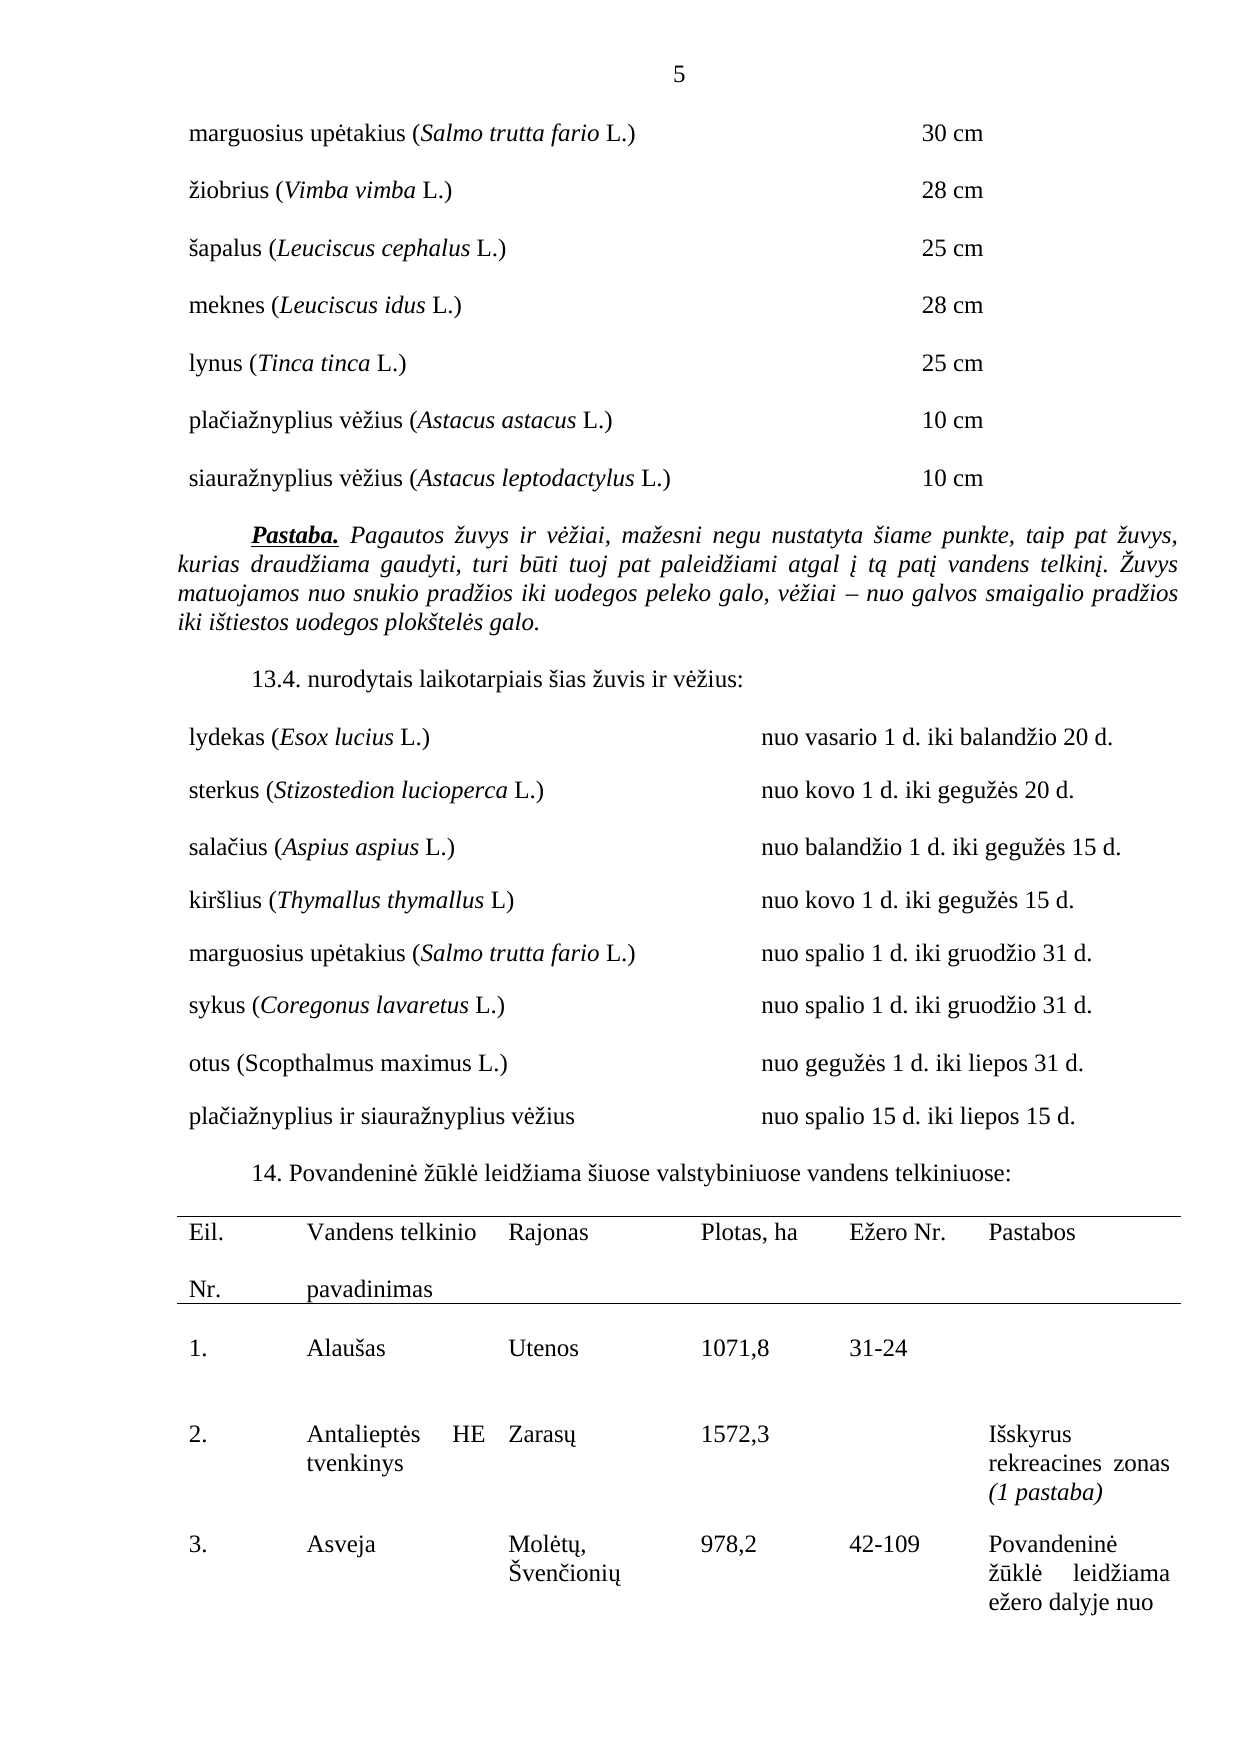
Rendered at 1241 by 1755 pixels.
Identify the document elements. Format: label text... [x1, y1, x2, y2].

table_cell siauražnyplius vėžius (Astacus leptodactylus L.) [177, 463, 910, 492]
table_cell 978,2 [689, 1530, 838, 1616]
table_cell 1071,8 [689, 1333, 838, 1362]
table_cell plačiažnyplius vėžius (Astacus astacus L.) [177, 406, 910, 434]
table_cell pavadinimas [295, 1275, 497, 1303]
text 13.4. nurodytais laikotarpiais šias žuvis ir vėžius: [177, 664, 1181, 693]
table_header Eil. [177, 1217, 295, 1246]
table_cell meknes (Leuciscus idus L.) [177, 291, 910, 319]
table_cell Zarasų [497, 1419, 689, 1506]
table_cell 2. [177, 1419, 295, 1506]
table_cell kiršlius (Thymallus thymallus L) [177, 885, 750, 914]
table_cell Išskyrus rekreacines zonas (1 pastaba) [977, 1419, 1181, 1506]
table_cell [177, 861, 750, 885]
table_cell Molėtų, Švenčionių [497, 1530, 689, 1616]
table_cell [689, 1506, 838, 1529]
table_cell [497, 1391, 689, 1419]
table_cell [295, 1506, 497, 1529]
table_cell [838, 1304, 977, 1333]
table_cell nuo gegužės 1 d. iki liepos 31 d. [750, 1048, 1181, 1077]
table_cell [750, 1019, 1181, 1048]
table_cell [177, 1304, 295, 1333]
table_cell Povandeninė žūklė leidžiama ežero dalyje nuo [977, 1530, 1181, 1616]
table_cell [177, 1246, 295, 1274]
table_cell 31-24 [838, 1333, 977, 1362]
table_header Plotas, ha [689, 1217, 838, 1246]
table_cell [177, 204, 910, 233]
table_cell [497, 1362, 689, 1391]
table_cell [750, 967, 1181, 991]
table_cell [750, 861, 1181, 885]
table_cell 28 cm [910, 176, 1181, 204]
table_cell [295, 1391, 497, 1419]
table_cell 1. [177, 1333, 295, 1362]
table_cell [838, 1246, 977, 1274]
table_cell otus (Scopthalmus maximus L.) [177, 1048, 750, 1077]
table_cell 3. [177, 1530, 295, 1616]
table_cell [838, 1506, 977, 1529]
table_cell [910, 319, 1181, 348]
table_cell [177, 434, 910, 463]
table_cell 25 cm [910, 233, 1181, 262]
table_cell [497, 1246, 689, 1274]
table_cell Asveja [295, 1530, 497, 1616]
table_cell [689, 1246, 838, 1274]
table_cell nuo kovo 1 d. iki gegužės 20 d. [750, 775, 1181, 803]
table_cell [838, 1362, 977, 1391]
table_cell [977, 1246, 1181, 1274]
text Pastaba. Pagautos žuvys ir vėžiai, mažesni negu nustatyta šiame punkte, taip pat žuvys, kurias draudžiama gaudyti, turi būti tuoj pat paleidžiami atgal į tą patį vandens telkinį. Žuvys matuojamos nuo snukio pradžios iki uodegos peleko galo, vėžiai – nuo galvos smaigalio pradžios iki ištiestos uodegos plokštelės galo. [177, 521, 1181, 636]
table_header Vandens telkinio [295, 1217, 497, 1246]
table_cell [497, 1506, 689, 1529]
text 14. Povandeninė žūklė leidžiama šiuose valstybiniuose vandens telkiniuose: [177, 1158, 1181, 1187]
table_cell [838, 1391, 977, 1419]
table_cell 10 cm [910, 463, 1181, 492]
table_cell Nr. [177, 1275, 295, 1303]
table_cell [689, 1275, 838, 1303]
table_cell marguosius upėtakius (Salmo trutta fario L.) [177, 118, 910, 147]
table_cell Alaušas [295, 1333, 497, 1362]
table_header Ežero Nr. [838, 1217, 977, 1246]
table_cell [910, 262, 1181, 291]
table_cell [977, 1333, 1181, 1362]
table_cell Utenos [497, 1333, 689, 1362]
table_cell 42-109 [838, 1530, 977, 1616]
table_cell [977, 1391, 1181, 1419]
table_cell [177, 1391, 295, 1419]
table_cell marguosius upėtakius (Salmo trutta fario L.) [177, 938, 750, 967]
table_cell [977, 1506, 1181, 1529]
table_cell lynus (Tinca tinca L.) [177, 348, 910, 377]
table_cell sterkus (Stizostedion lucioperca L.) [177, 775, 750, 803]
table_cell [177, 1019, 750, 1048]
table_cell [177, 377, 910, 406]
table_cell [750, 751, 1181, 775]
table_cell [497, 1275, 689, 1303]
table_header Pastabos [977, 1217, 1181, 1246]
table_cell [177, 1362, 295, 1391]
table_cell 10 cm [910, 406, 1181, 434]
table_header Rajonas [497, 1217, 689, 1246]
table_cell [750, 914, 1181, 938]
table_cell [177, 1077, 750, 1101]
table_cell 28 cm [910, 291, 1181, 319]
table_cell [177, 1506, 295, 1529]
table_header nuo vasario 1 d. iki balandžio 20 d. [750, 722, 1181, 751]
table_cell Antalieptės HE tvenkinys [295, 1419, 497, 1506]
table_cell [177, 262, 910, 291]
table_cell [910, 434, 1181, 463]
table_cell 1572,3 [689, 1419, 838, 1506]
table_cell žiobrius (Vimba vimba L.) [177, 176, 910, 204]
table_cell [689, 1304, 838, 1333]
table_cell nuo spalio 15 d. iki liepos 15 d. [750, 1101, 1181, 1130]
table_cell [295, 1362, 497, 1391]
table_cell [910, 204, 1181, 233]
table_cell [177, 751, 750, 775]
table_cell šapalus (Leuciscus cephalus L.) [177, 233, 910, 262]
table_cell [689, 1362, 838, 1391]
table_cell [750, 804, 1181, 832]
table_cell [977, 1304, 1181, 1333]
table_cell [177, 319, 910, 348]
table_cell nuo kovo 1 d. iki gegužės 15 d. [750, 885, 1181, 914]
table_cell [838, 1419, 977, 1506]
table_cell [295, 1304, 497, 1333]
table_cell nuo spalio 1 d. iki gruodžio 31 d. [750, 938, 1181, 967]
table_cell [910, 377, 1181, 406]
table_cell [977, 1362, 1181, 1391]
table_cell [910, 147, 1181, 176]
table_cell [177, 147, 910, 176]
table_cell [750, 1077, 1181, 1101]
table_cell [497, 1304, 689, 1333]
table_cell [838, 1275, 977, 1303]
table_cell sykus (Coregonus lavaretus L.) [177, 991, 750, 1019]
table_cell [177, 914, 750, 938]
table_cell [977, 1275, 1181, 1303]
table_cell 30 cm [910, 118, 1181, 147]
table_cell [689, 1391, 838, 1419]
table_cell [177, 967, 750, 991]
table_cell plačiažnyplius ir siauražnyplius vėžius [177, 1101, 750, 1130]
table_cell nuo spalio 1 d. iki gruodžio 31 d. [750, 991, 1181, 1019]
table_cell [177, 804, 750, 832]
table_cell salačius (Aspius aspius L.) [177, 832, 750, 861]
table_cell 25 cm [910, 348, 1181, 377]
table_header lydekas (Esox lucius L.) [177, 722, 750, 751]
table_cell [295, 1246, 497, 1274]
table_cell nuo balandžio 1 d. iki gegužės 15 d. [750, 832, 1181, 861]
